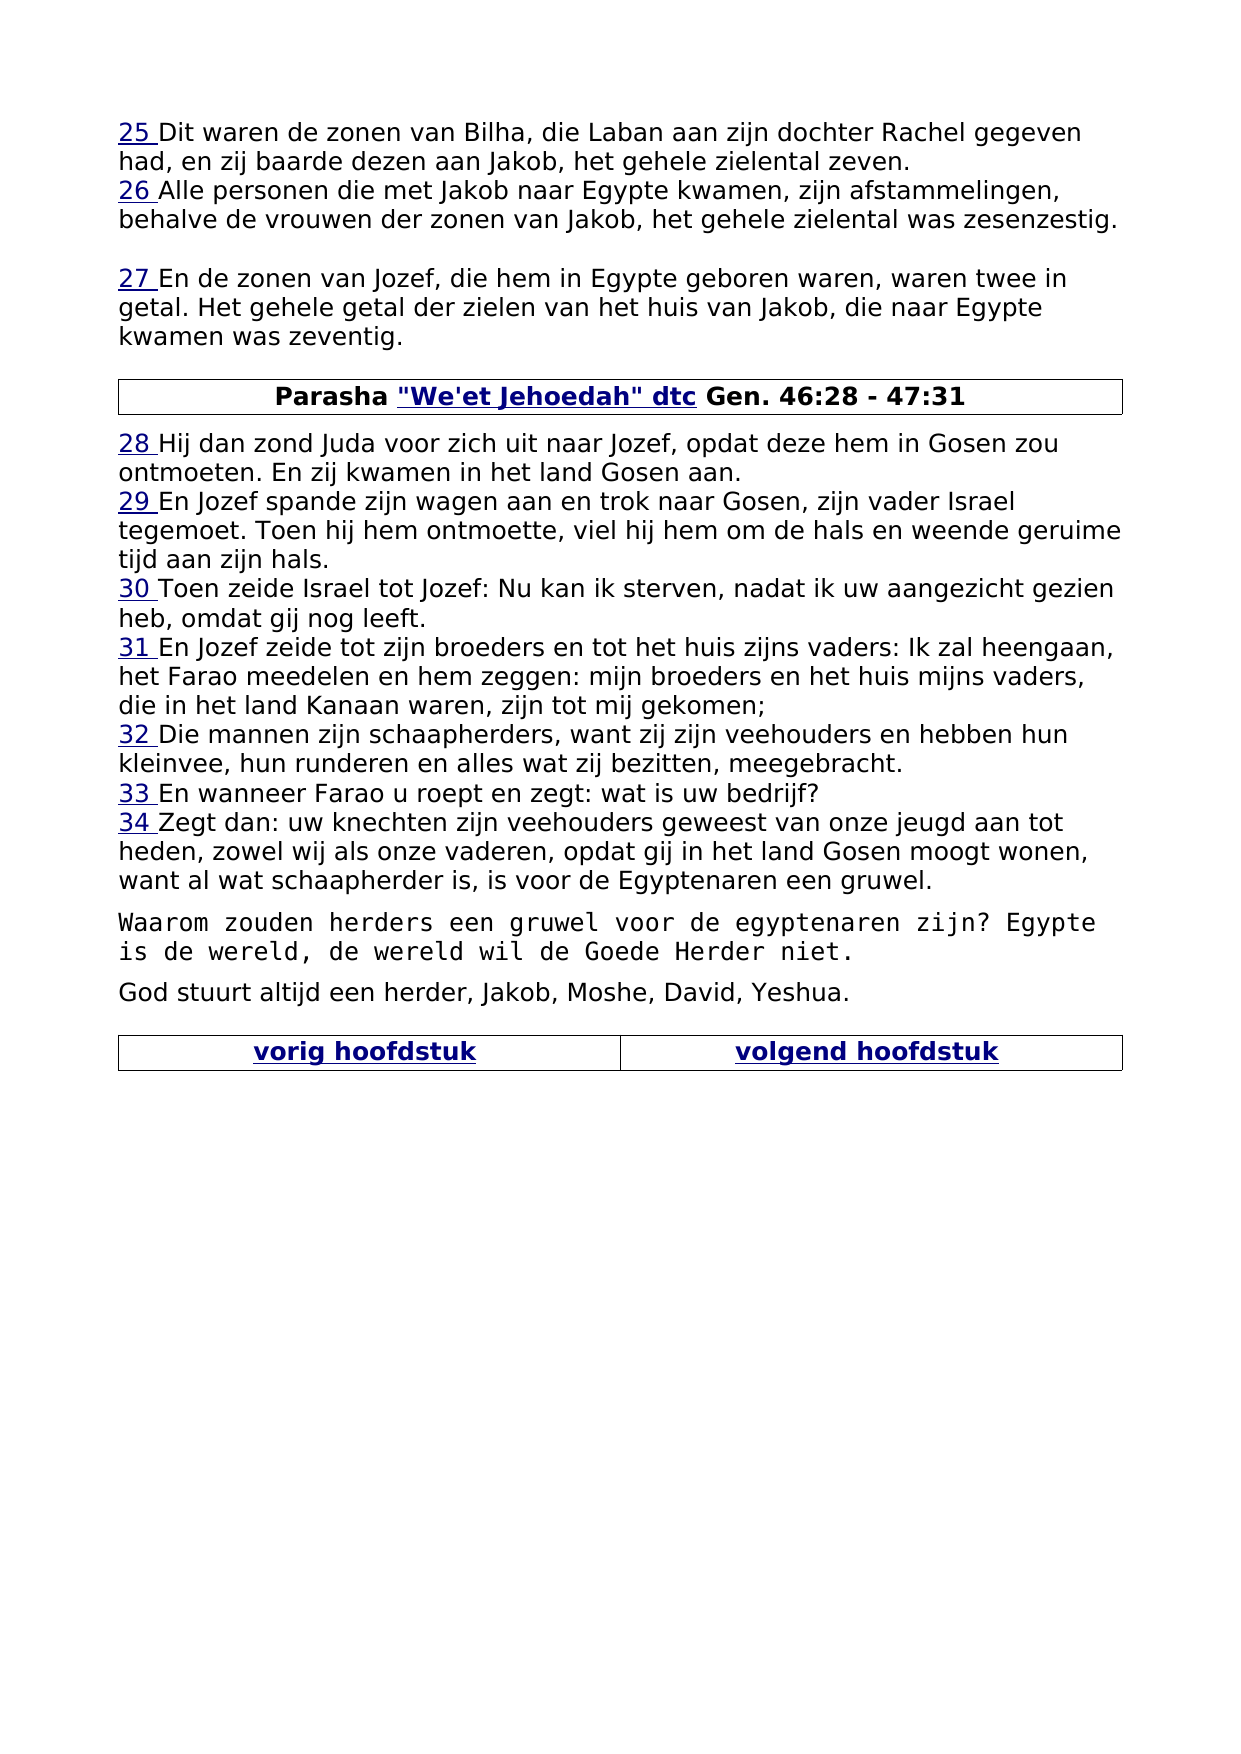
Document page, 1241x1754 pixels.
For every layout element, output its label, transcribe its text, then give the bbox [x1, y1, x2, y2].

table_header vorig hoofdstuk [119, 1036, 620, 1069]
text God stuurt altijd een herder, Jakob, Moshe, David, Yeshua. [118, 978, 1122, 1007]
table_header volgend hoofdstuk [621, 1036, 1122, 1069]
text Waarom zouden herders een gruwel voor de egyptenaren zijn? Egypte is de wereld, de wereld wil de Goede Herder niet. [118, 908, 1122, 966]
text 25 Dit waren de zonen van Bilha, die Laban aan zijn dochter Rachel gegeven had, en zij baarde dezen aan Jakob, het gehele zielental zeven. 26 Alle personen die met Jakob naar Egypte kwamen, zijn afstammelingen, behalve de vrouwen der zonen van Jakob, het gehele zielental was zesenzestig. 27 En de zonen van Jozef, die hem in Egypte geboren waren, waren twee in getal. Het gehele getal der zielen van het huis van Jakob, die naar Egypte kwamen was zeventig. [118, 118, 1122, 351]
text 28 Hij dan zond Juda voor zich uit naar Jozef, opdat deze hem in Gosen zou ontmoeten. En zij kwamen in het land Gosen aan. 29 En Jozef spande zijn wagen aan en trok naar Gosen, zijn vader Israel tegemoet. Toen hij hem ontmoette, viel hij hem om de hals en weende geruime tijd aan zijn hals. 30 Toen zeide Israel tot Jozef: Nu kan ik sterven, nadat ik uw aangezicht gezien heb, omdat gij nog leeft. 31 En Jozef zeide tot zijn broeders en tot het huis zijns vaders: Ik zal heengaan, het Farao meedelen en hem zeggen: mijn broeders en het huis mijns vaders, die in het land Kanaan waren, zijn tot mij gekomen; 32 Die mannen zijn schaapherders, want zij zijn veehouders en hebben hun kleinvee, hun runderen en alles wat zij bezitten, meegebracht. 33 En wanneer Farao u roept en zegt: wat is uw bedrijf? 34 Zegt dan: uw knechten zijn veehouders geweest van onze jeugd aan tot heden, zowel wij als onze vaderen, opdat gij in het land Gosen moogt wonen, want al wat schaapherder is, is voor de Egyptenaren een gruwel. [118, 429, 1122, 895]
table_header Parasha "We'et Jehoedah" dtc Gen. 46:28 - 47:31 [119, 380, 1122, 414]
